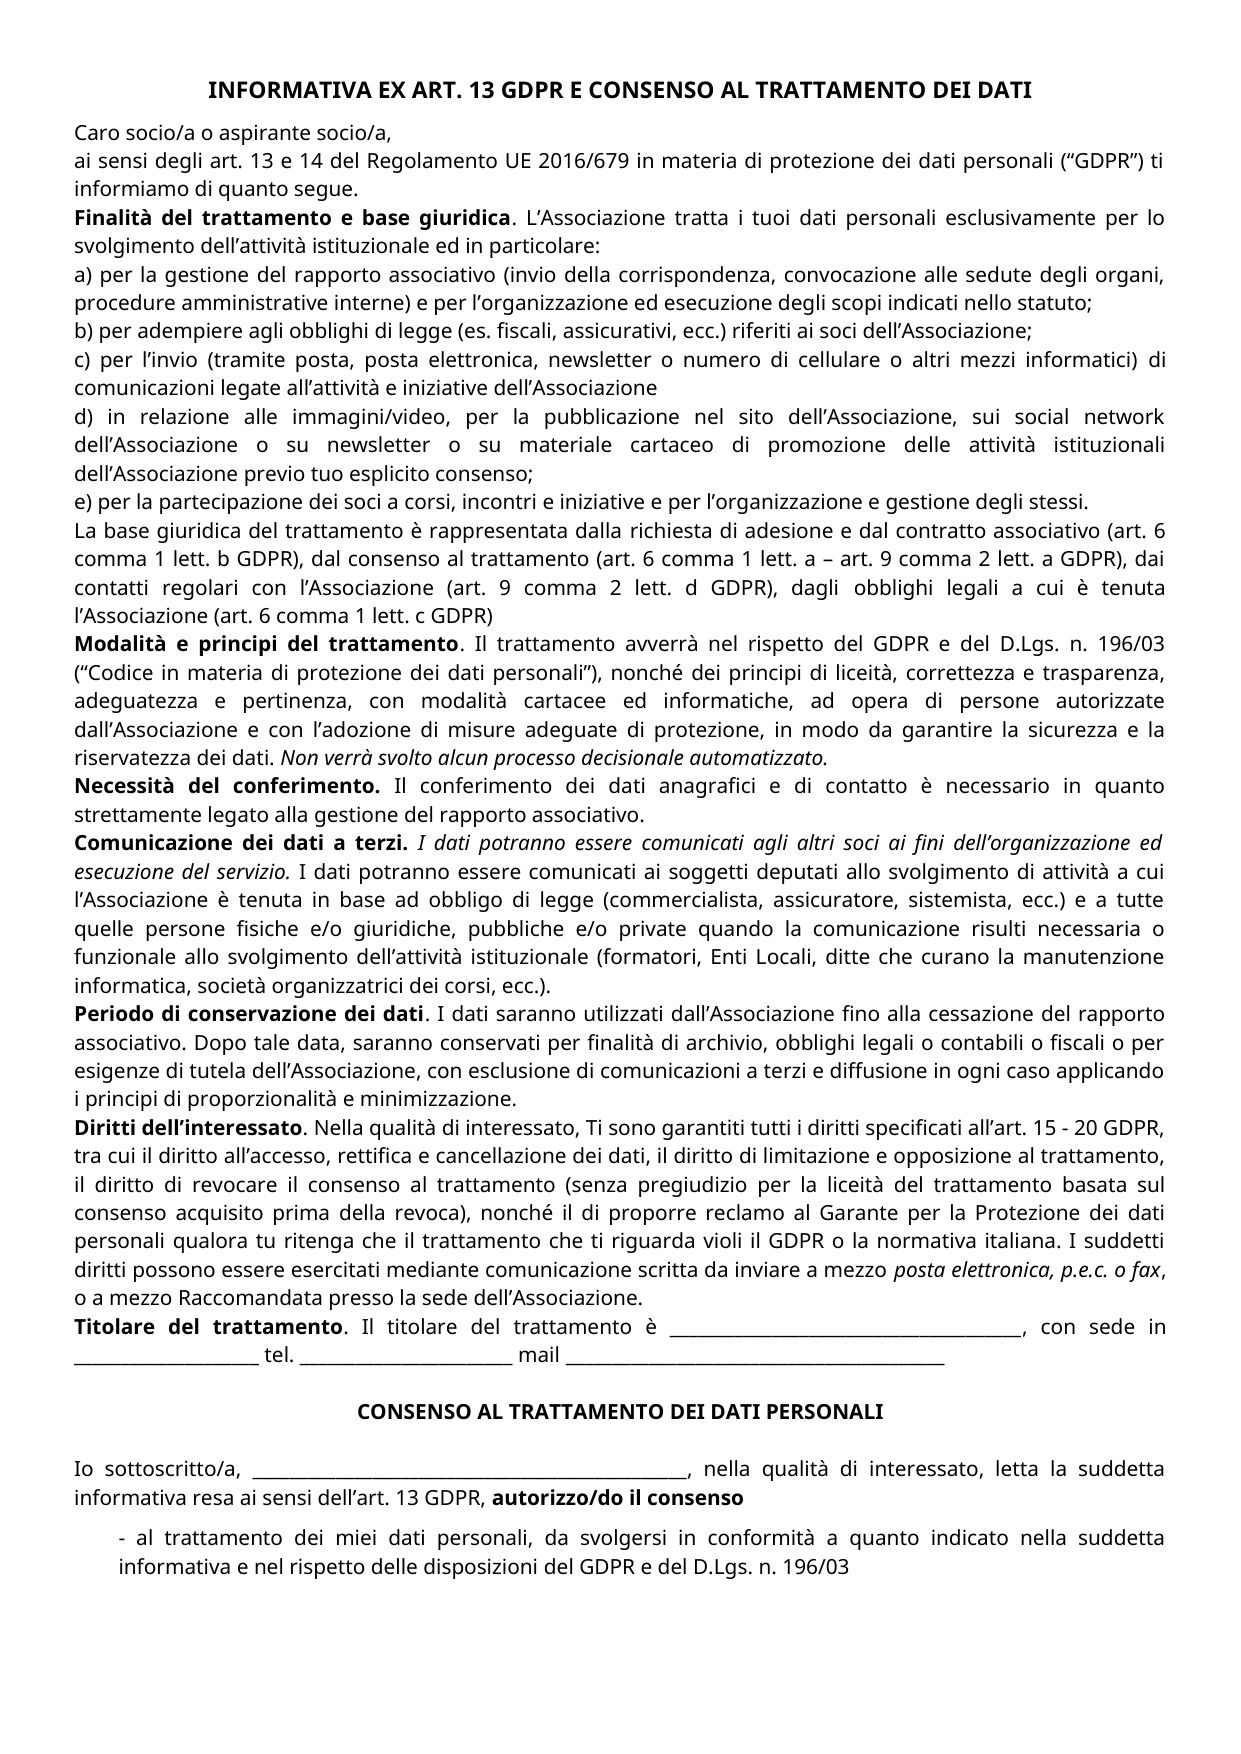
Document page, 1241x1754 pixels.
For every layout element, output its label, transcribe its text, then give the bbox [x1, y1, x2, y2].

text Necessità del conferimento. Il conferimento dei dati anagrafici e di contatto è necessario in quanto strettamente legato alla gestione del rapporto associativo. [74, 772, 1166, 828]
text d) in relazione alle immagini/video, per la pubblicazione nel sito dell’Associazione, sui social network dell’Associazione o su newsletter o su materiale cartaceo di promozione delle attività istituzionali dell’Associazione previo tuo esplicito consenso; [74, 402, 1166, 487]
text Modalità e principi del trattamento. Il trattamento avverrà nel rispetto del GDPR e del D.Lgs. n. 196/03 (“Codice in materia di protezione dei dati personali”), nonché dei principi di liceità, correttezza e trasparenza, adeguatezza e pertinenza, con modalità cartacee ed informatiche, ad opera di persone autorizzate dall’Associazione e con l’adozione di misure adeguate di protezione, in modo da garantire la sicurezza e la riservatezza dei dati. Non verrà svolto alcun processo decisionale automatizzato. [74, 629, 1166, 772]
text Diritti dell’interessato. Nella qualità di interessato, Ti sono garantiti tutti i diritti specificati all’art. 15 - 20 GDPR, tra cui il diritto all’accesso, rettifica e cancellazione dei dati, il diritto di limitazione e opposizione al trattamento, il diritto di revocare il consenso al trattamento (senza pregiudizio per la liceità del trattamento basata sul consenso acquisito prima della revoca), nonché il di proporre reclamo al Garante per la Protezione dei dati personali qualora tu ritenga che il trattamento che ti riguarda violi il GDPR o la normativa italiana. I suddetti diritti possono essere esercitati mediante comunicazione scritta da inviare a mezzo posta elettronica, p.e.c. o fax, o a mezzo Raccomandata presso la sede dell’Associazione. [74, 1113, 1166, 1312]
text Titolare del trattamento. Il titolare del trattamento è ______________________________________, con sede in ____________________ tel. _______________________ mail _________________________________________ [74, 1312, 1166, 1369]
text ai sensi degli art. 13 e 14 del Regolamento UE 2016/679 in materia di protezione dei dati personali (“GDPR”) ti informiamo di quanto segue. [74, 146, 1166, 203]
text Periodo di conservazione dei dati. I dati saranno utilizzati dall’Associazione fino alla cessazione del rapporto associativo. Dopo tale data, saranno conservati per finalità di archivio, obblighi legali o contabili o fiscali o per esigenze di tutela dell’Associazione, con esclusione di comunicazioni a terzi e diffusione in ogni caso applicando i principi di proporzionalità e minimizzazione. [74, 999, 1166, 1113]
text Finalità del trattamento e base giuridica. L’Associazione tratta i tuoi dati personali esclusivamente per lo svolgimento dell’attività istituzionale ed in particolare: [74, 203, 1166, 260]
list - al trattamento dei miei dati personali, da svolgersi in conformità a quanto indicato nella suddetta informativa e nel rispetto delle disposizioni del GDPR e del D.Lgs. n. 196/03 [74, 1523, 1167, 1580]
text e) per la partecipazione dei soci a corsi, incontri e iniziative e per l’organizzazione e gestione degli stessi. [74, 487, 1166, 516]
text La base giuridica del trattamento è rappresentata dalla richiesta di adesione e dal contratto associativo (art. 6 comma 1 lett. b GDPR), dal consenso al trattamento (art. 6 comma 1 lett. a – art. 9 comma 2 lett. a GDPR), dai contatti regolari con l’Associazione (art. 9 comma 2 lett. d GDPR), dagli obblighi legali a cui è tenuta l’Associazione (art. 6 comma 1 lett. c GDPR) [74, 516, 1166, 629]
text Caro socio/a o aspirante socio/a, [74, 118, 1166, 146]
text c) per l’invio (tramite posta, posta elettronica, newsletter o numero di cellulare o altri mezzi informatici) di comunicazioni legate all’attività e iniziative dell’Associazione [74, 345, 1166, 402]
text a) per la gestione del rapporto associativo (invio della corrispondenza, convocazione alle sedute degli organi, procedure amministrative interne) e per l’organizzazione ed esecuzione degli scopi indicati nello statuto; [74, 260, 1166, 317]
text Comunicazione dei dati a terzi. I dati potranno essere comunicati agli altri soci ai fini dell’organizzazione ed esecuzione del servizio. I dati potranno essere comunicati ai soggetti deputati allo svolgimento di attività a cui l’Associazione è tenuta in base ad obbligo di legge (commercialista, assicuratore, sistemista, ecc.) e a tutte quelle persone fisiche e/o giuridiche, pubbliche e/o private quando la comunicazione risulti necessaria o funzionale allo svolgimento dell’attività istituzionale (formatori, Enti Locali, ditte che curano la manutenzione informatica, società organizzatrici dei corsi, ecc.). [74, 828, 1166, 999]
text Io sottoscritto/a, _______________________________________________, nella qualità di interessato, letta la suddetta informativa resa ai sensi dell’art. 13 GDPR, autorizzo/do il consenso [74, 1454, 1166, 1511]
text CONSENSO AL TRATTAMENTO DEI DATI PERSONALI [74, 1397, 1166, 1426]
text INFORMATIVA EX ART. 13 GDPR E CONSENSO AL TRATTAMENTO DEI DATI [74, 74, 1166, 105]
text b) per adempiere agli obblighi di legge (es. fiscali, assicurativi, ecc.) riferiti ai soci dell’Associazione; [74, 317, 1166, 345]
